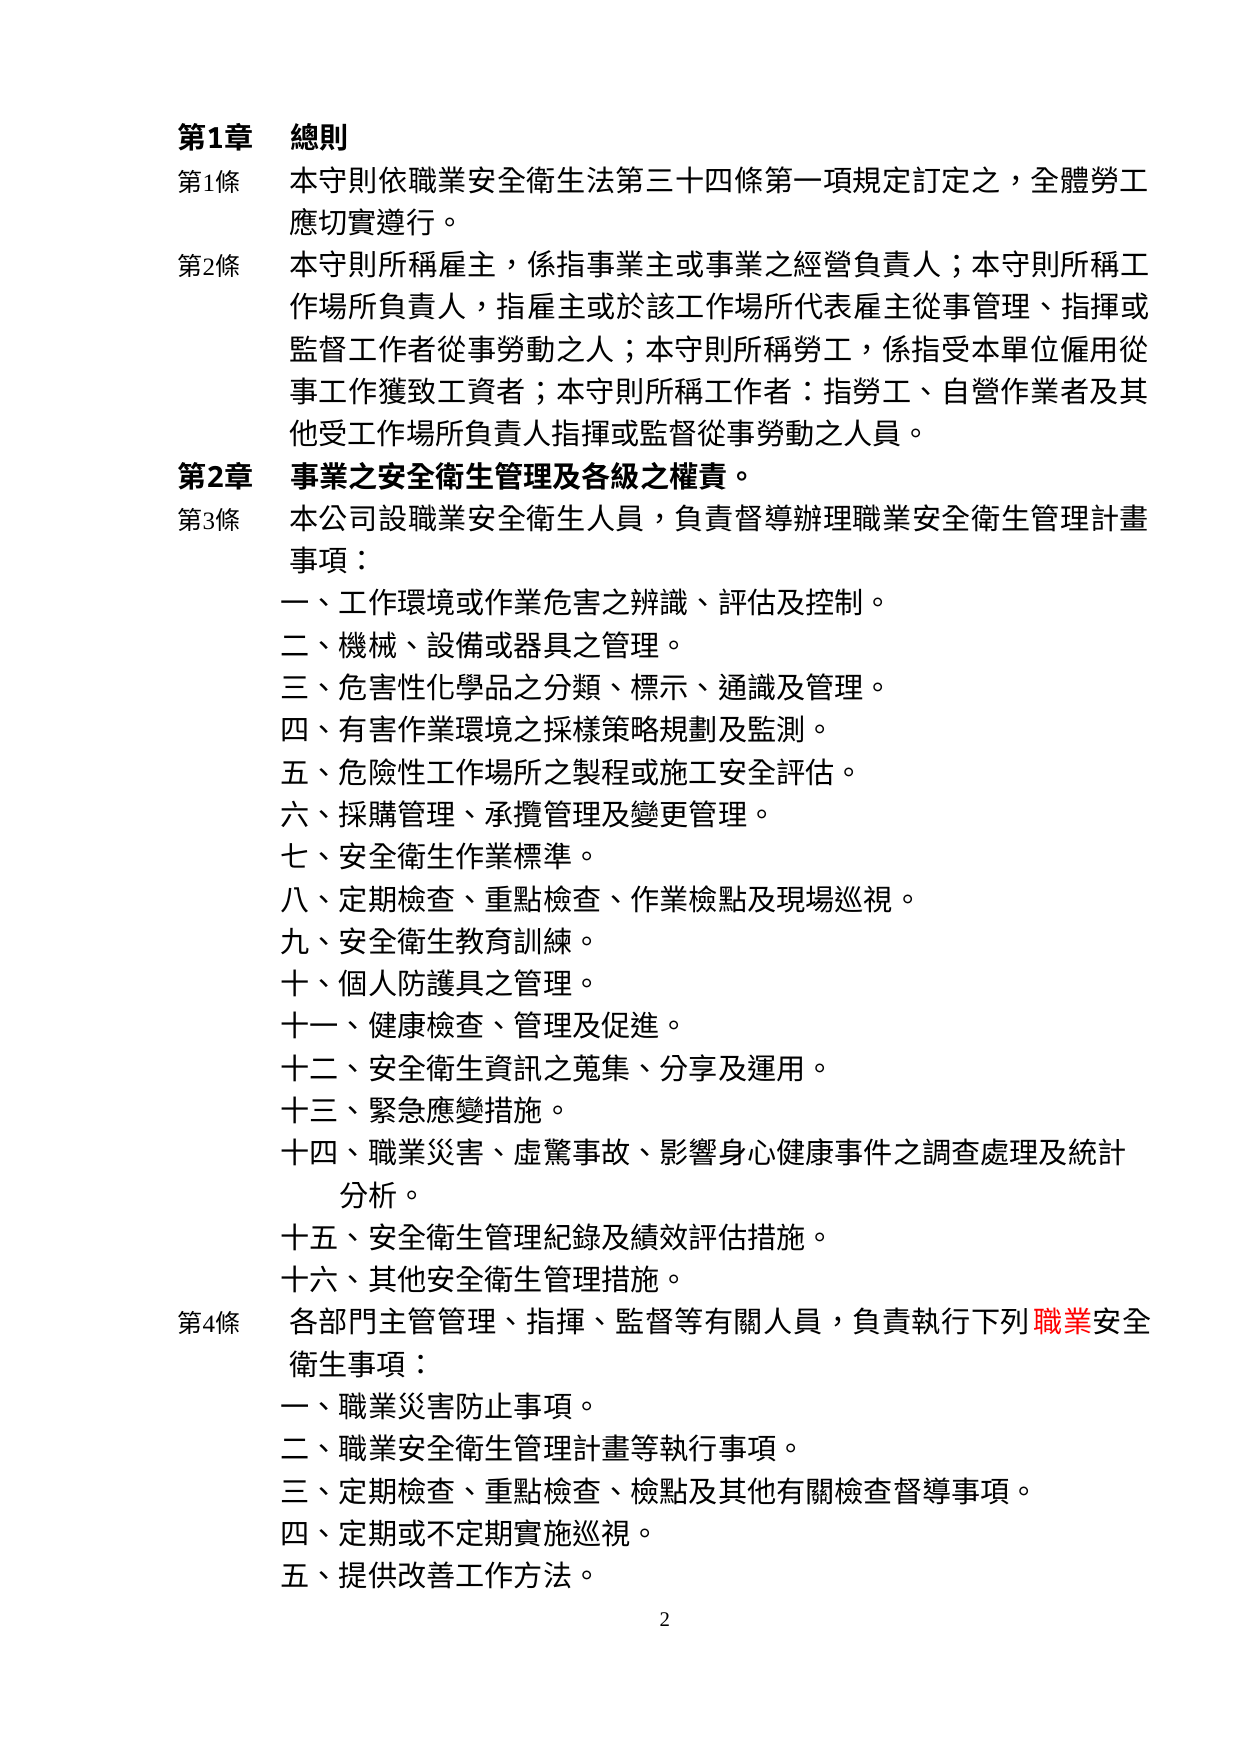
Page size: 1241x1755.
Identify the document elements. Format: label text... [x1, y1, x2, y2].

text 十二、安全衛生資訊之蒐集、分享及運用。 [280, 1045, 1152, 1088]
text 三、定期檢查、重點檢查、檢點及其他有關檢查督導事項。 [280, 1468, 1152, 1511]
text 五、提供改善工作方法。 [280, 1553, 1152, 1595]
list 本守則所稱雇主，係指事業主或事業之經營負責人；本守則所稱工作場所負責人，指雇主或於該工作場所代表雇主從事管理、指揮或監督工作者從事勞動之人；本守則所稱勞工，係指受本單位僱用從事工作獲致工資者；本守則所稱工作者：指勞工、自營作業者及其他受工作場所負責人指揮或監督從事勞動之人員。 [177, 242, 1152, 453]
text 六、採購管理、承攬管理及變更管理。 [280, 792, 1152, 834]
text 三、危害性化學品之分類、標示、通識及管理。 [280, 665, 1152, 707]
text 二、職業安全衛生管理計畫等執行事項。 [280, 1426, 1152, 1468]
text 四、有害作業環境之採樣策略規劃及監測。 [280, 707, 1152, 749]
text 十三、緊急應變措施。 [280, 1088, 1152, 1130]
text 十六、其他安全衛生管理措施。 [280, 1257, 1152, 1299]
text 十、個人防護具之管理。 [280, 961, 1152, 1003]
text 一、工作環境或作業危害之辨識、評估及控制。 [280, 580, 1152, 622]
text 九、安全衛生教育訓練。 [280, 918, 1152, 961]
list 事業之安全衛生管理及各級之權責。 [177, 453, 1152, 496]
text 十五、安全衛生管理紀錄及績效評估措施。 [280, 1214, 1152, 1257]
text 二、機械、設備或器具之管理。 [280, 622, 1152, 665]
text 八、定期檢查、重點檢查、作業檢點及現場巡視。 [280, 876, 1152, 918]
list 各部門主管管理、指揮、監督等有關人員，負責執行下列職業安全衛生事項： [177, 1299, 1152, 1384]
list 本公司設職業安全衛生人員，負責督導辦理職業安全衛生管理計畫事項： [177, 496, 1152, 580]
text 十一、健康檢查、管理及促進。 [280, 1003, 1152, 1045]
text 四、定期或不定期實施巡視。 [280, 1511, 1152, 1553]
text 一、職業災害防止事項。 [280, 1384, 1152, 1426]
text 五、危險性工作場所之製程或施工安全評估。 [280, 749, 1152, 792]
list 本守則依職業安全衛生法第三十四條第一項規定訂定之，全體勞工應切實遵行。 [177, 157, 1152, 242]
list 總則 [177, 115, 1152, 157]
text 七、安全衛生作業標準。 [280, 834, 1152, 876]
text 十四、職業災害、虛驚事故、影響身心健康事件之調查處理及統計分析。 [280, 1130, 1152, 1214]
